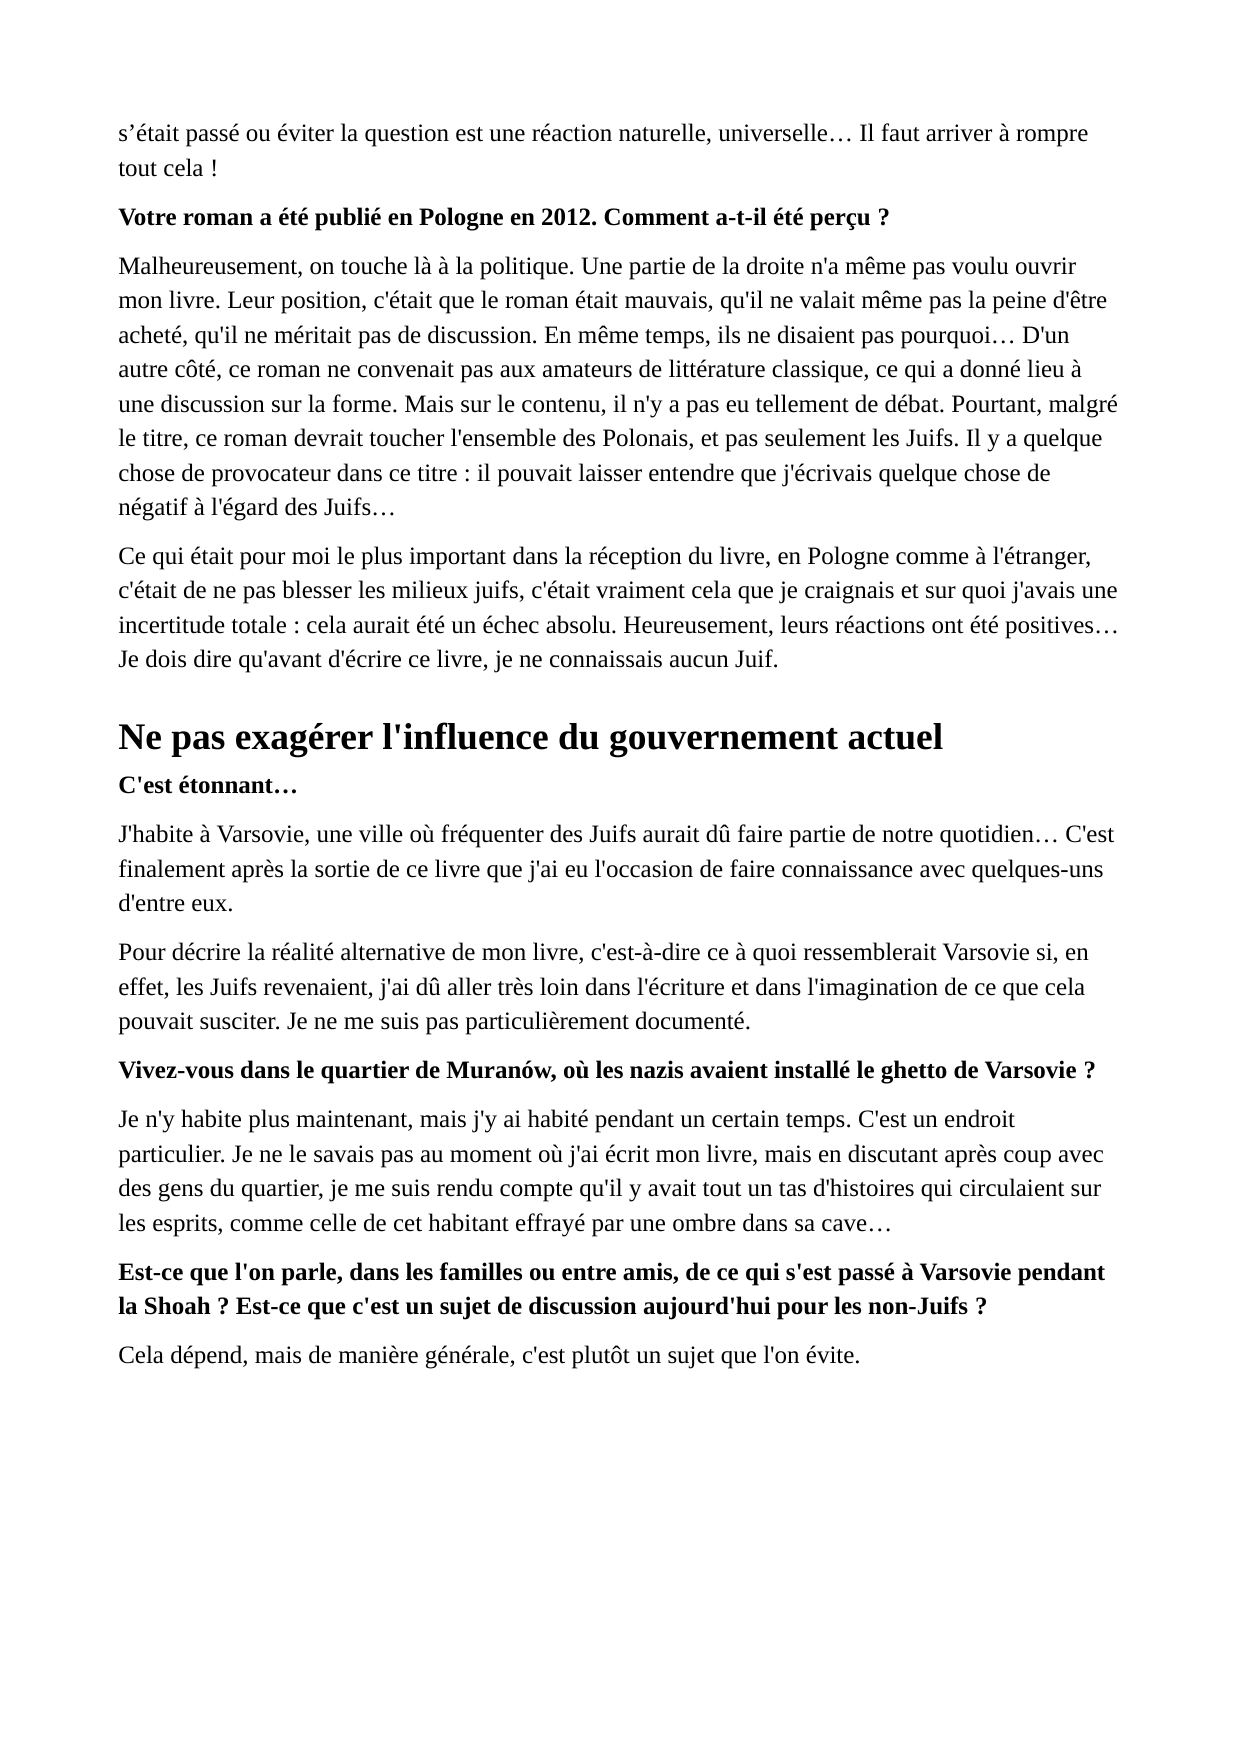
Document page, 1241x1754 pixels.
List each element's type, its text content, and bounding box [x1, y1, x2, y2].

text Pour décrire la réalité alternative de mon livre, c'est-à-dire ce à quoi ressemblerait Varsovie si, en effet, les Juifs revenaient, j'ai dû aller très loin dans l'écriture et dans l'imagination de ce que cela pouvait susciter. Je ne me suis pas particulièrement documenté. [118, 937, 1122, 1035]
text s’était passé ou éviter la question est une réaction naturelle, universelle… Il faut arriver à rompre tout cela ! [118, 118, 1122, 181]
text Vivez-vous dans le quartier de Muranów, où les nazis avaient installé le ghetto de Varsovie ? [118, 1055, 1122, 1084]
text J'habite à Varsovie, une ville où fréquenter des Juifs aurait dû faire partie de notre quotidien… C'est finalement après la sortie de ce livre que j'ai eu l'occasion de faire connaissance avec quelques-uns d'entre eux. [118, 819, 1122, 917]
text Je n'y habite plus maintenant, mais j'y ai habité pendant un certain temps. C'est un endroit particulier. Je ne le savais pas au moment où j'ai écrit mon livre, mais en discutant après coup avec des gens du quartier, je me suis rendu compte qu'il y avait tout un tas d'histoires qui circulaient sur les esprits, comme celle de cet habitant effrayé par une ombre dans sa cave… [118, 1104, 1122, 1236]
text Malheureusement, on touche là à la politique. Une partie de la droite n'a même pas voulu ouvrir mon livre. Leur position, c'était que le roman était mauvais, qu'il ne valait même pas la peine d'être acheté, qu'il ne méritait pas de discussion. En même temps, ils ne disaient pas pourquoi… D'un autre côté, ce roman ne convenait pas aux amateurs de littérature classique, ce qui a donné lieu à une discussion sur la forme. Mais sur le contenu, il n'y a pas eu tellement de débat. Pourtant, malgré le titre, ce roman devrait toucher l'ensemble des Polonais, et pas seulement les Juifs. Il y a quelque chose de provocateur dans ce titre : il pouvait laisser entendre que j'écrivais quelque chose de négatif à l'égard des Juifs… [118, 251, 1122, 521]
text Ce qui était pour moi le plus important dans la réception du livre, en Pologne comme à l'étranger, c'était de ne pas blesser les milieux juifs, c'était vraiment cela que je craignais et sur quoi j'avais une incertitude totale : cela aurait été un échec absolu. Heureusement, leurs réactions ont été positives… Je dois dire qu'avant d'écrire ce livre, je ne connaissais aucun Juif. [118, 541, 1122, 673]
text Est-ce que l'on parle, dans les familles ou entre amis, de ce qui s'est passé à Varsovie pendant la Shoah ? Est-ce que c'est un sujet de discussion aujourd'hui pour les non-Juifs ? [118, 1257, 1122, 1320]
text Votre roman a été publié en Pologne en 2012. Comment a-t-il été perçu ? [118, 202, 1122, 230]
subtitle Ne pas exagérer l'influence du gouvernement actuel [118, 714, 1122, 758]
text Cela dépend, mais de manière générale, c'est plutôt un sujet que l'on évite. [118, 1340, 1122, 1369]
text C'est étonnant… [118, 770, 1122, 799]
